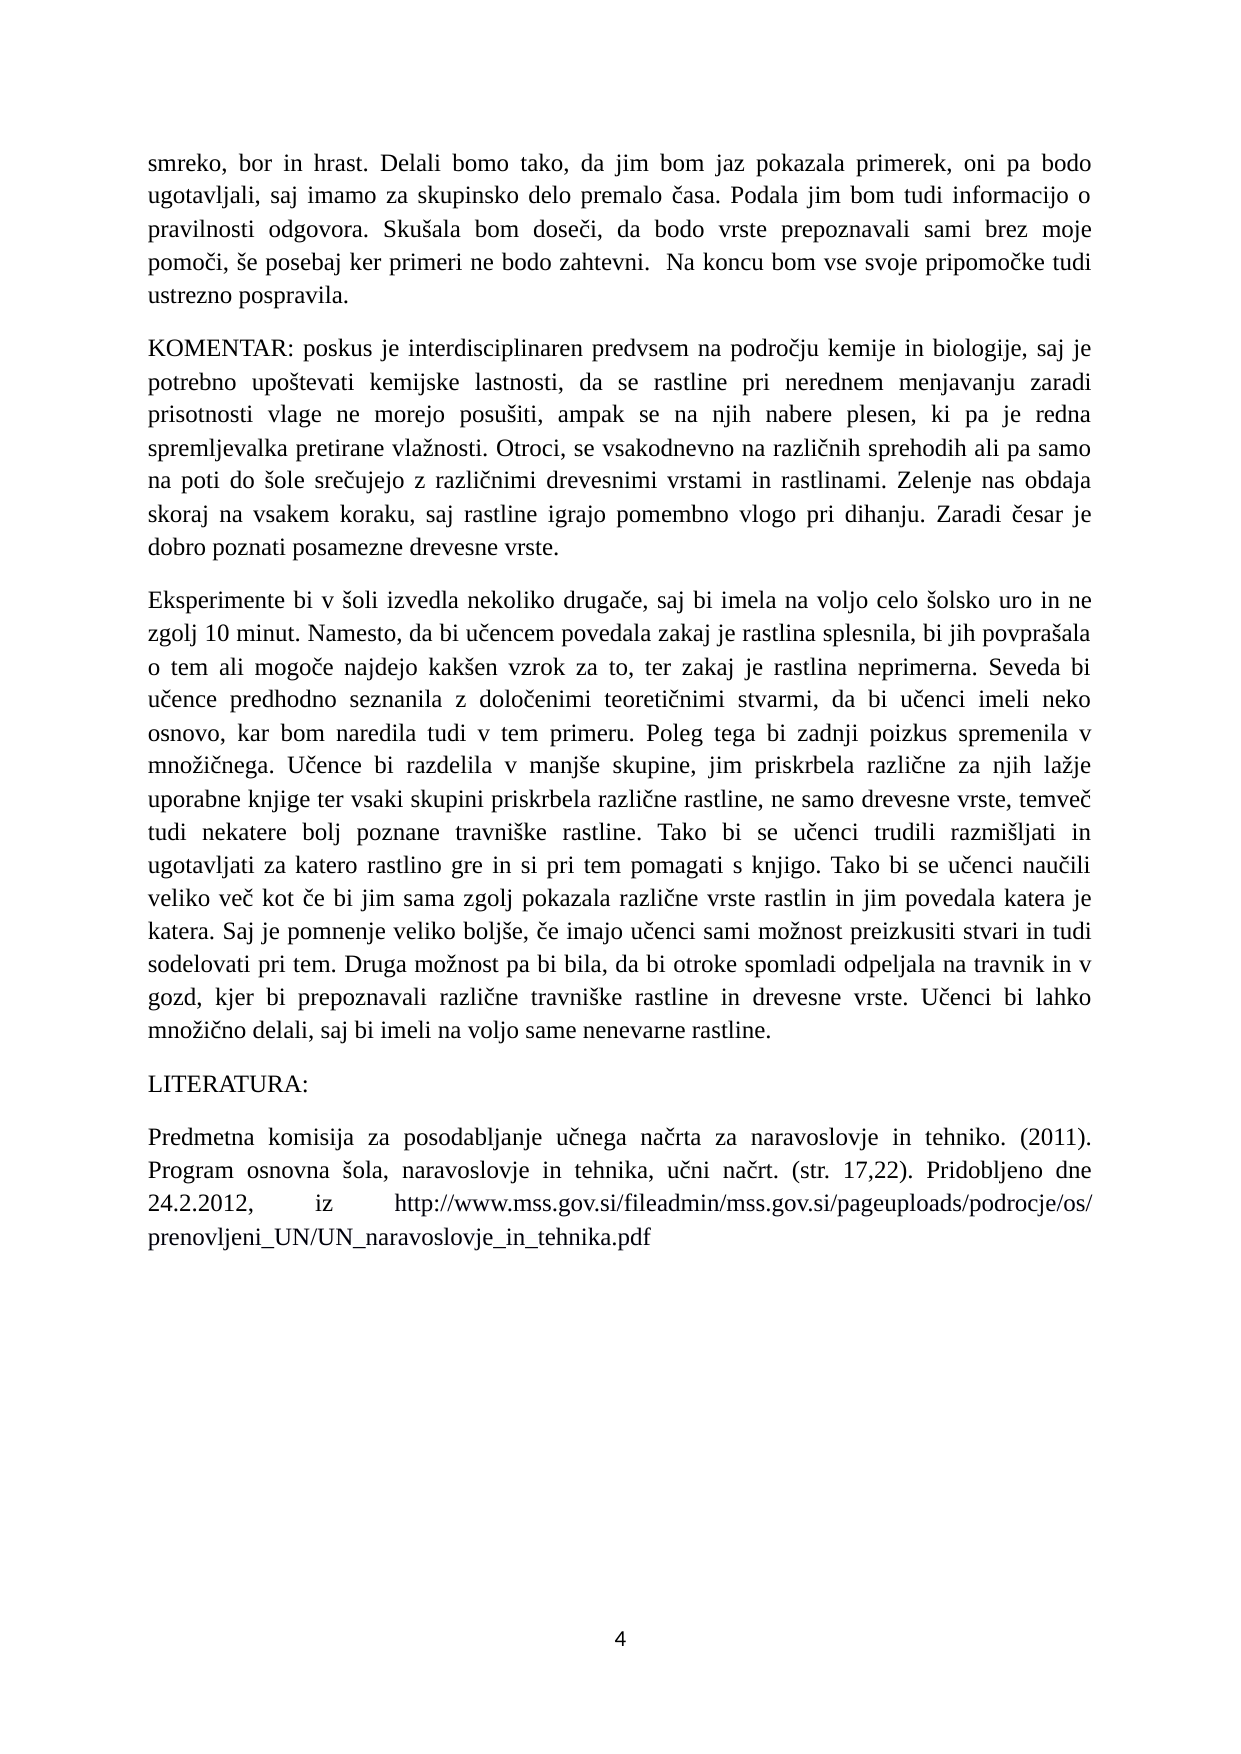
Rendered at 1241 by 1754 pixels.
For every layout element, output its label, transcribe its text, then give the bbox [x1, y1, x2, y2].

text Predmetna komisija za posodabljanje učnega načrta za naravoslovje in tehniko. (2011). Program osnovna šola, naravoslovje in tehnika, učni načrt. (str. 17,22). Pridobljeno dne 24.2.2012, iz http://www.mss.gov.si/fileadmin/mss.gov.si/pageuploads/podrocje/os/prenovljeni_UN/UN_naravoslovje_in_tehnika.pdf [148, 1122, 1093, 1250]
text LITERATURA: [148, 1069, 1093, 1097]
text KOMENTAR: poskus je interdisciplinaren predvsem na področju kemije in biologije, saj je potrebno upoštevati kemijske lastnosti, da se rastline pri nerednem menjavanju zaradi prisotnosti vlage ne morejo posušiti, ampak se na njih nabere plesen, ki pa je redna spremljevalka pretirane vlažnosti. Otroci, se vsakodnevno na različnih sprehodih ali pa samo na poti do šole srečujejo z različnimi drevesnimi vrstami in rastlinami. Zelenje nas obdaja skoraj na vsakem koraku, saj rastline igrajo pomembno vlogo pri dihanju. Zaradi česar je dobro poznati posamezne drevesne vrste. [148, 333, 1093, 560]
text smreko, bor in hrast. Delali bomo tako, da jim bom jaz pokazala primerek, oni pa bodo ugotavljali, saj imamo za skupinsko delo premalo časa. Podala jim bom tudi informacijo o pravilnosti odgovora. Skušala bom doseči, da bodo vrste prepoznavali sami brez moje pomoči, še posebaj ker primeri ne bodo zahtevni. Na koncu bom vse svoje pripomočke tudi ustrezno pospravila. [148, 148, 1093, 308]
text Eksperimente bi v šoli izvedla nekoliko drugače, saj bi imela na voljo celo šolsko uro in ne zgolj 10 minut. Namesto, da bi učencem povedala zakaj je rastlina splesnila, bi jih povprašala o tem ali mogoče najdejo kakšen vzrok za to, ter zakaj je rastlina neprimerna. Seveda bi učence predhodno seznanila z določenimi teoretičnimi stvarmi, da bi učenci imeli neko osnovo, kar bom naredila tudi v tem primeru. Poleg tega bi zadnji poizkus spremenila v množičnega. Učence bi razdelila v manjše skupine, jim priskrbela različne za njih lažje uporabne knjige ter vsaki skupini priskrbela različne rastline, ne samo drevesne vrste, temveč tudi nekatere bolj poznane travniške rastline. Tako bi se učenci trudili razmišljati in ugotavljati za katero rastlino gre in si pri tem pomagati s knjigo. Tako bi se učenci naučili veliko več kot če bi jim sama zgolj pokazala različne vrste rastlin in jim povedala katera je katera. Saj je pomnenje veliko boljše, če imajo učenci sami možnost preizkusiti stvari in tudi sodelovati pri tem. Druga možnost pa bi bila, da bi otroke spomladi odpeljala na travnik in v gozd, kjer bi prepoznavali različne travniške rastline in drevesne vrste. Učenci bi lahko množično delali, saj bi imeli na voljo same nenevarne rastline. [148, 586, 1093, 1043]
